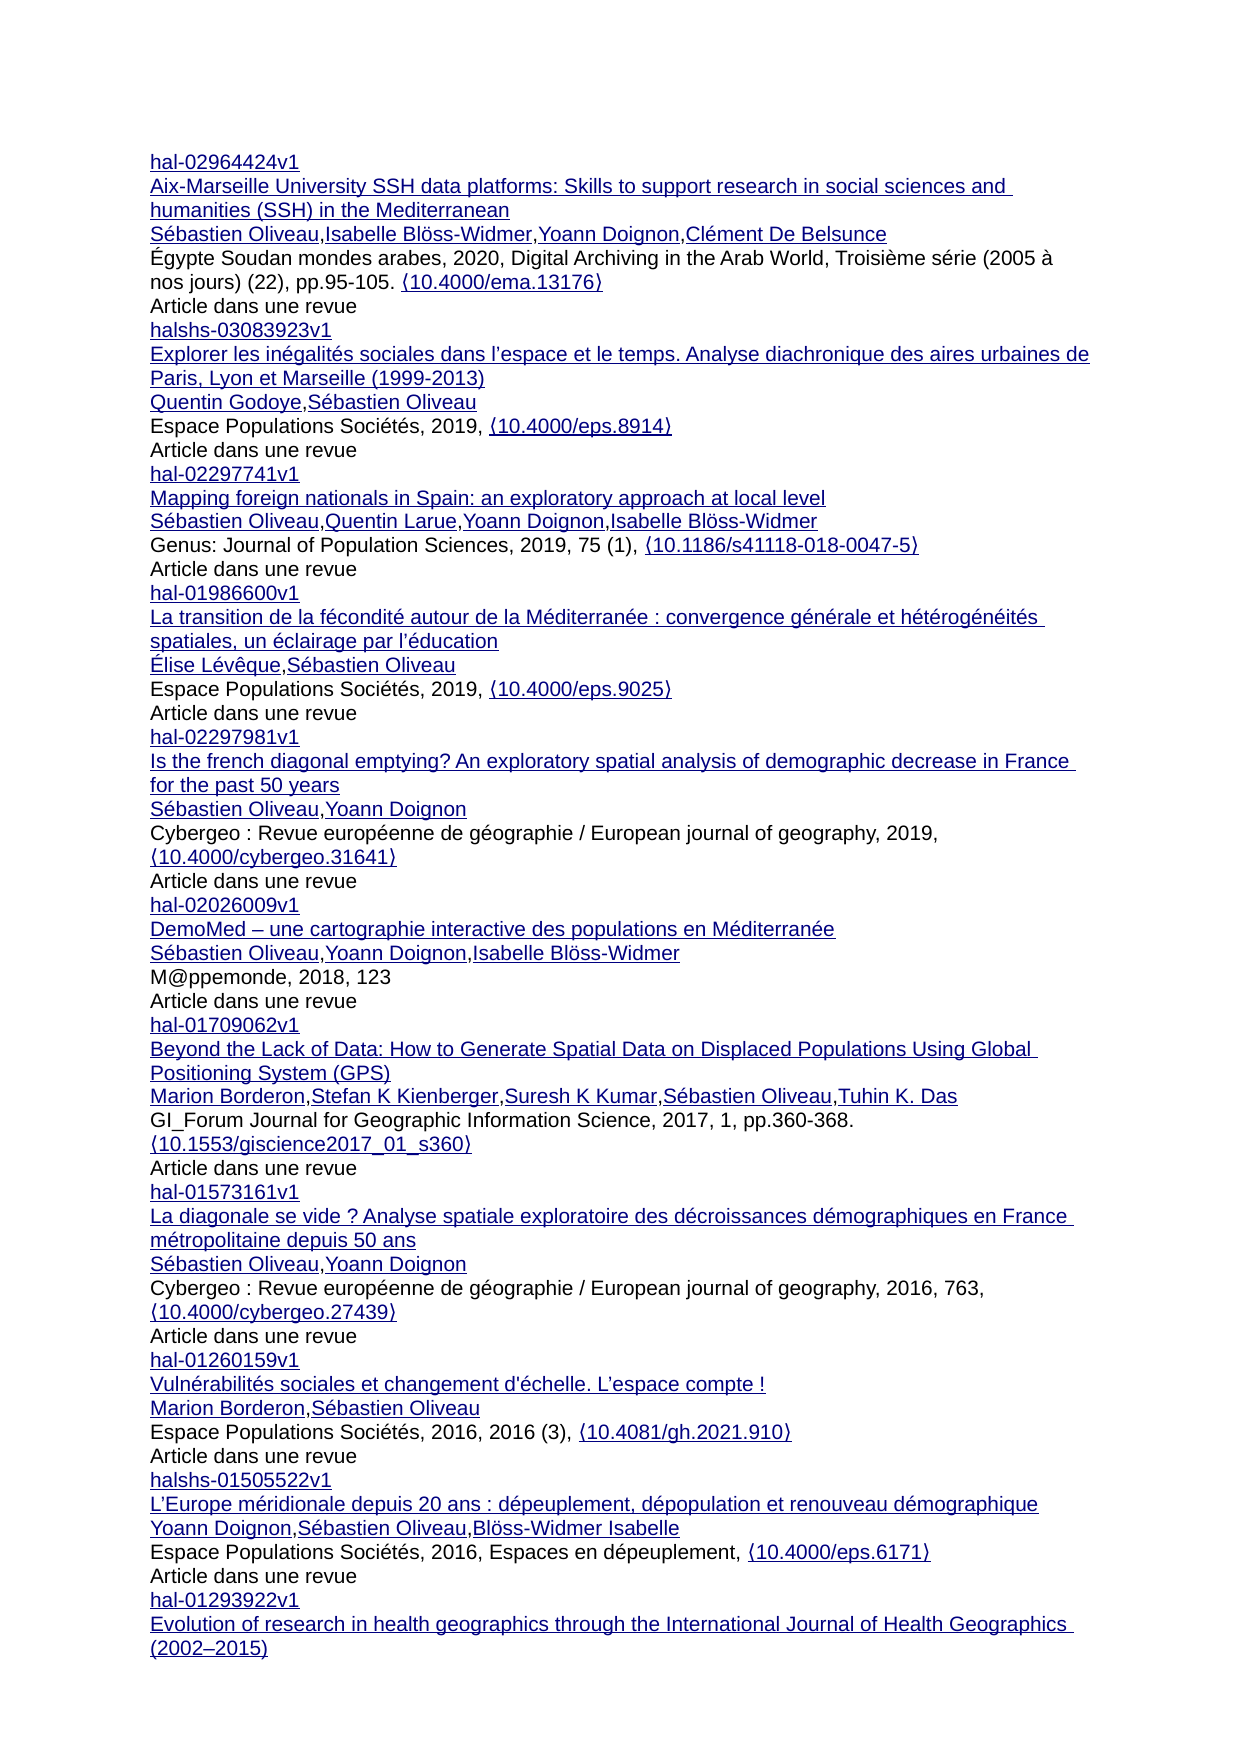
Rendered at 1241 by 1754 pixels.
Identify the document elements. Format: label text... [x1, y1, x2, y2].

table_cell Mapping foreign nationals in Spain: an exploratory approach at local level Sébastien Oliveau,Quentin Larue,Yoann Doignon,Isabelle Blöss-Widmer Genus: Journal of Population Sciences, 2019, 75 (1), ⟨10.1186/s41118-018-0047-5⟩ Article dans une revue hal-01986600v1 [150, 485, 1090, 605]
table_cell Beyond the Lack of Data: How to Generate Spatial Data on Displaced Populations Using Global Positioning System (GPS) Marion Borderon,Stefan K Kienberger,Suresh K Kumar,Sébastien Oliveau,Tuhin K. Das GI_Forum Journal for Geographic Information Science, 2017, 1, pp.360-368. ⟨10.1553/giscience2017_01_s360⟩ Article dans une revue hal-01573161v1 [150, 1036, 1090, 1204]
table_cell hal-02964424v1 [150, 150, 1090, 174]
table_cell L’Europe méridionale depuis 20 ans : dépeuplement, dépopulation et renouveau démographique Yoann Doignon,Sébastien Oliveau,Blöss-Widmer Isabelle Espace Populations Sociétés, 2016, Espaces en dépeuplement, ⟨10.4000/eps.6171⟩ Article dans une revue hal-01293922v1 [150, 1492, 1090, 1611]
table_cell Evolution of research in health geographics through the International Journal of Health Geographics (2002–2015) [150, 1611, 1090, 1659]
table_cell Paris, Lyon et Marseille (1999-2013) Quentin Godoye,Sébastien Oliveau Espace Populations Sociétés, 2019, ⟨10.4000/eps.8914⟩ Article dans une revue hal-02297741v1 [150, 364, 1090, 485]
table_cell La diagonale se vide ? Analyse spatiale exploratoire des décroissances démographiques en France métropolitaine depuis 50 ans Sébastien Oliveau,Yoann Doignon Cybergeo : Revue européenne de géographie / European journal of geography, 2016, 763, ⟨10.4000/cybergeo.27439⟩ Article dans une revue hal-01260159v1 [150, 1204, 1090, 1372]
table_cell Vulnérabilités sociales et changement d'échelle. L’espace compte ! Marion Borderon,Sébastien Oliveau Espace Populations Sociétés, 2016, 2016 (3), ⟨10.4081/gh.2021.910⟩ Article dans une revue halshs-01505522v1 [150, 1372, 1090, 1492]
table_cell Is the french diagonal emptying? An exploratory spatial analysis of demographic decrease in France for the past 50 years Sébastien Oliveau,Yoann Doignon Cybergeo : Revue européenne de géographie / European journal of geography, 2019, ⟨10.4000/cybergeo.31641⟩ Article dans une revue hal-02026009v1 [150, 749, 1090, 917]
table_cell DemoMed – une cartographie interactive des populations en Méditerranée Sébastien Oliveau,Yoann Doignon,Isabelle Blöss-Widmer M@ppemonde, 2018, 123 Article dans une revue hal-01709062v1 [150, 917, 1090, 1036]
table_cell La transition de la fécondité autour de la Méditerranée : convergence générale et hétérogénéités spatiales, un éclairage par l’éducation Élise Lévêque,Sébastien Oliveau Espace Populations Sociétés, 2019, ⟨10.4000/eps.9025⟩ Article dans une revue hal-02297981v1 [150, 605, 1090, 749]
table_cell Aix-Marseille University SSH data platforms: Skills to support research in social sciences and humanities (SSH) in the Mediterranean Sébastien Oliveau,Isabelle Blöss-Widmer,Yoann Doignon,Clément De Belsunce Égypte Soudan mondes arabes, 2020, Digital Archiving in the Arab World, Troisième série (2005 à nos jours) (22), pp.95-105. ⟨10.4000/ema.13176⟩ Article dans une revue halshs-03083923v1 [150, 174, 1090, 342]
table_cell Explorer les inégalités sociales dans l’espace et le temps. Analyse diachronique des aires urbaines de [150, 342, 1090, 363]
